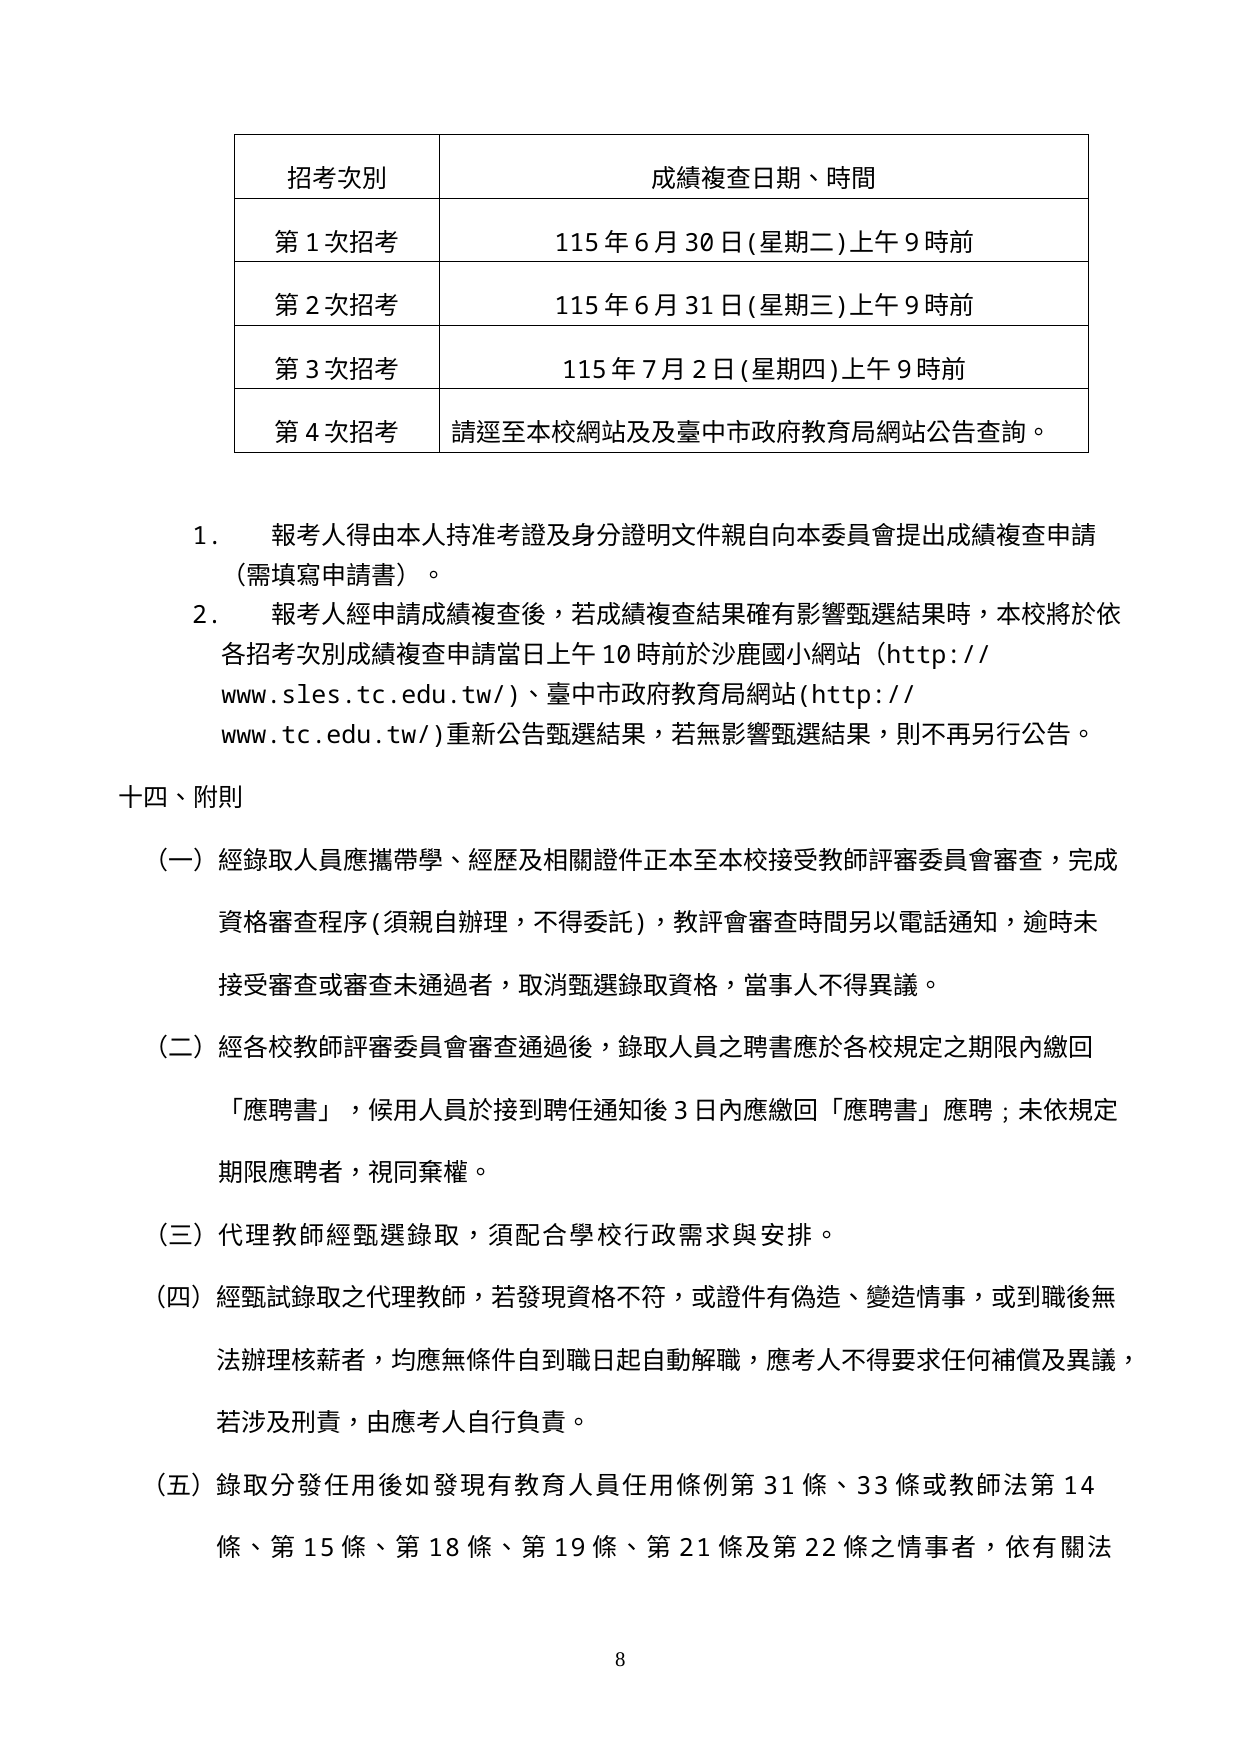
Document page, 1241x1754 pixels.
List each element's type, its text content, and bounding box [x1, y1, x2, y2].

text （五）錄取分發任用後如發現有教育人員任用條例第31條、33條或教師法第14條、第15條、第18條、第19條、第21條及第22條之情事者，依有關法 [141, 1442, 1122, 1567]
text （二）經各校教師評審委員會審查通過後，錄取人員之聘書應於各校規定之期限內繳回「應聘書」，候用人員於接到聘任通知後3日內應繳回「應聘書」應聘﹔未依規定期限應聘者，視同棄權。 [143, 1004, 1122, 1192]
table_header 招考次別 [235, 135, 439, 198]
table_header 成績複查日期、時間 [440, 135, 1088, 198]
list 報考人經申請成績複查後，若成績複查結果確有影響甄選結果時，本校將於依各招考次別成績複查申請當日上午10時前於沙鹿國小網站（http://www.sles.tc.edu.tw/)、臺中市政府教育局網站(http://www.tc.edu.tw/)重新公告甄選結果，若無影響甄選結果，則不再另行公告。 [192, 595, 1122, 751]
list 報考人得由本人持准考證及身分證明文件親自向本委員會提出成績複查申請（需填寫申請書）。 [192, 515, 1122, 591]
text （四）經甄試錄取之代理教師，若發現資格不符，或證件有偽造、變造情事，或到職後無法辦理核薪者，均應無條件自到職日起自動解職，應考人不得要求任何補償及異議，若涉及刑責，由應考人自行負責。 [141, 1254, 1122, 1442]
text （三）代理教師經甄選錄取，須配合學校行政需求與安排。 [118, 1192, 1122, 1254]
table_cell 第1次招考 [235, 199, 439, 261]
table_cell 第4次招考 [235, 389, 439, 452]
text 十四、附則 [118, 754, 1122, 817]
text （一）經錄取人員應攜帶學、經歷及相關證件正本至本校接受教師評審委員會審查，完成資格審查程序(須親自辦理，不得委託)，教評會審查時間另以電話通知，逾時未接受審查或審查未通過者，取消甄選錄取資格，當事人不得異議。 [143, 817, 1122, 1004]
table_cell 115年6月31日(星期三)上午9時前 [440, 262, 1088, 325]
table_cell 第3次招考 [235, 326, 439, 388]
table_cell 請逕至本校網站及及臺中市政府教育局網站公告查詢。 [440, 389, 1088, 452]
table_cell 115年6月30日(星期二)上午9時前 [440, 199, 1088, 261]
table_cell 115年7月2日(星期四)上午9時前 [440, 326, 1088, 388]
table_cell 第2次招考 [235, 262, 439, 325]
